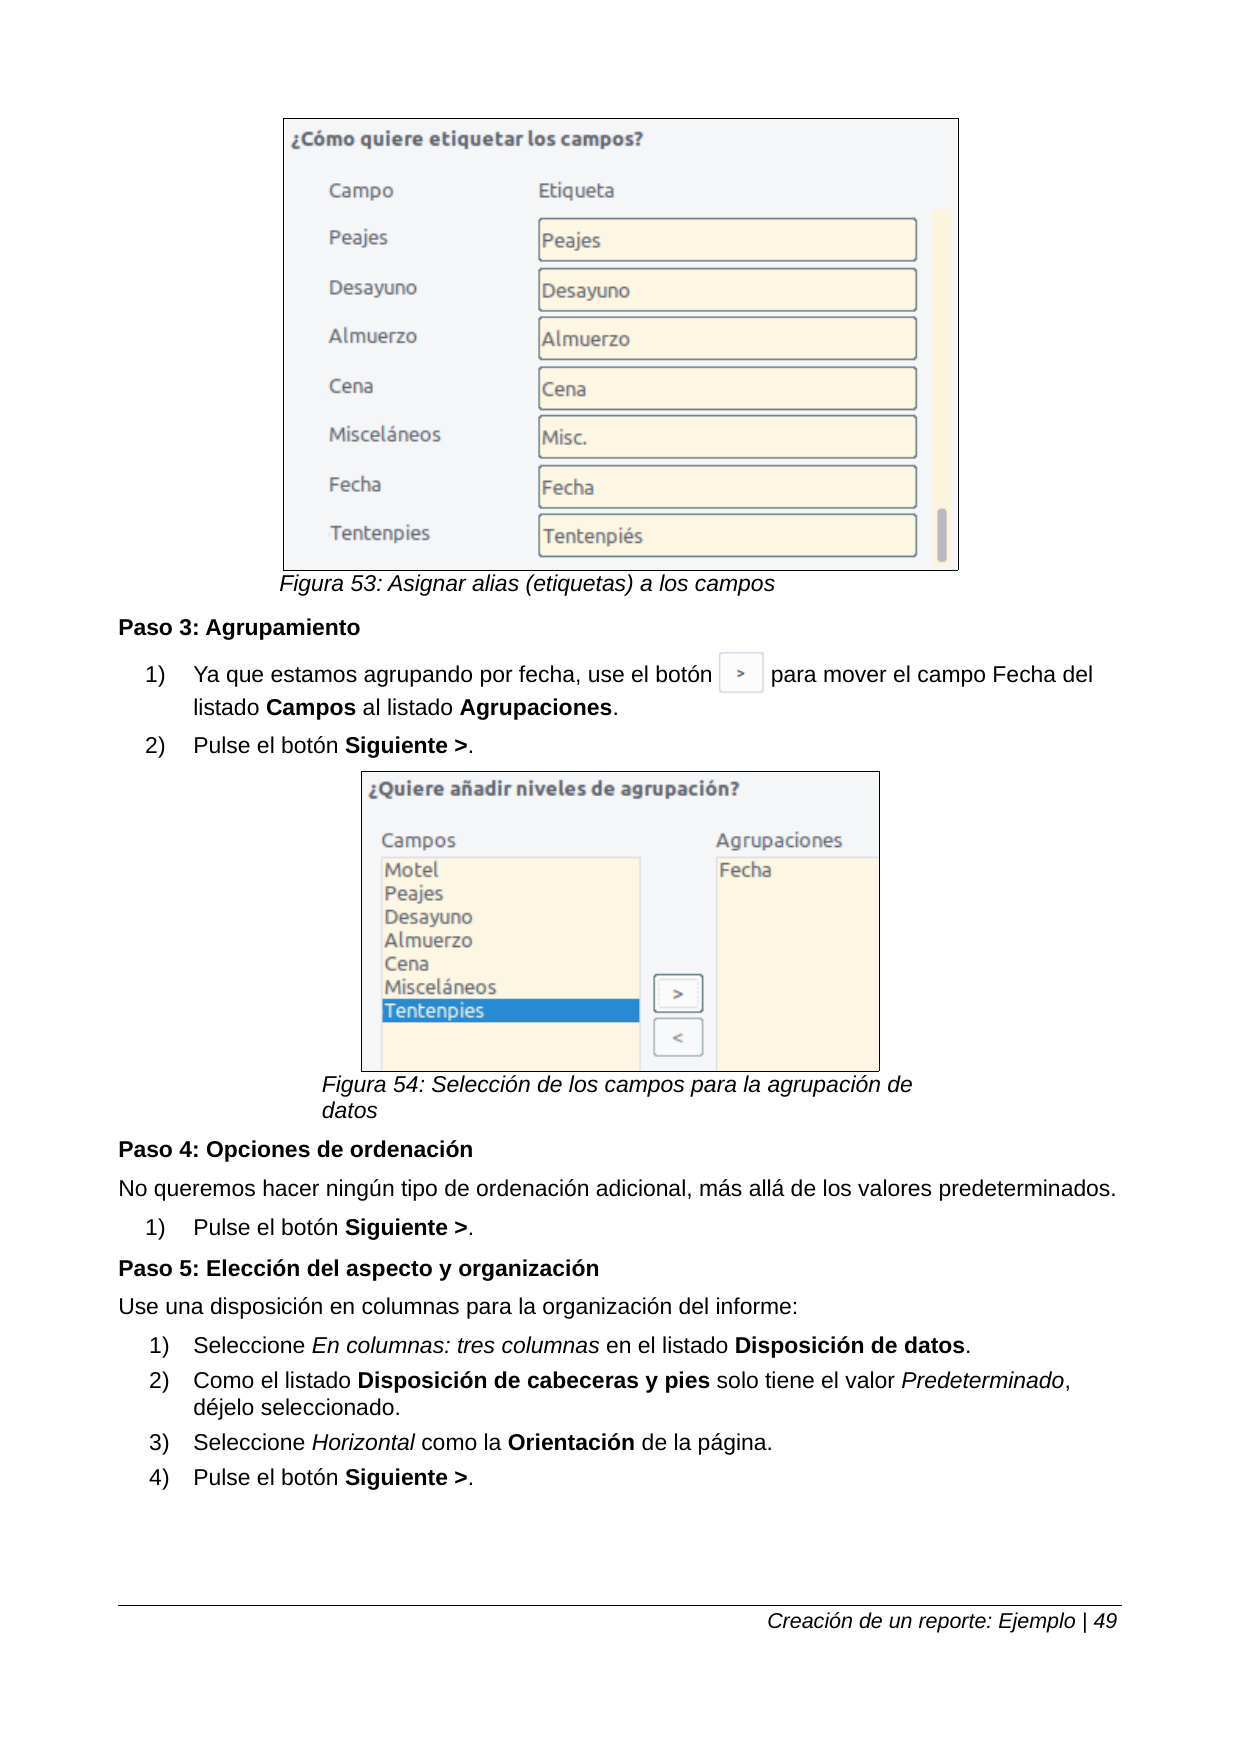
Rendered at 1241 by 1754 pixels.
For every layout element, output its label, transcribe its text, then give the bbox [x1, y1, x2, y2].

text Paso 4: Opciones de ordenación [118, 1136, 1122, 1162]
text No queremos hacer ningún tipo de ordenación adicional, más allá de los valores predeterminados. [118, 1175, 1122, 1201]
text Paso 5: Elección del aspecto y organización [118, 1255, 1122, 1281]
list Pulse el botón Siguiente >. [169, 1464, 1122, 1490]
text Figura 53: Asignar alias (etiquetas) a los campos [279, 118, 961, 596]
list Ya que estamos agrupando por fecha, use el botón para mover el campo Fecha del listado Campos al listado Agrupaciones. [165, 652, 1122, 720]
text Figura 54: Selección de los campos para la agrupación de datos [322, 771, 919, 1124]
list Pulse el botón Siguiente >. [165, 1213, 1122, 1240]
text Paso 3: Agrupamiento [118, 614, 1122, 640]
text Use una disposición en columnas para la organización del informe: [118, 1293, 1122, 1319]
list Como el listado Disposición de cabeceras y pies solo tiene el valor Predeterminado, déjelo seleccionado. [169, 1367, 1122, 1420]
list Seleccione En columnas: tres columnas en el listado Disposición de datos. [169, 1332, 1122, 1358]
picture [362, 772, 879, 1071]
list Pulse el botón Siguiente >. [165, 732, 1122, 759]
list Seleccione Horizontal como la Orientación de la página. [169, 1429, 1122, 1455]
picture [284, 119, 958, 570]
